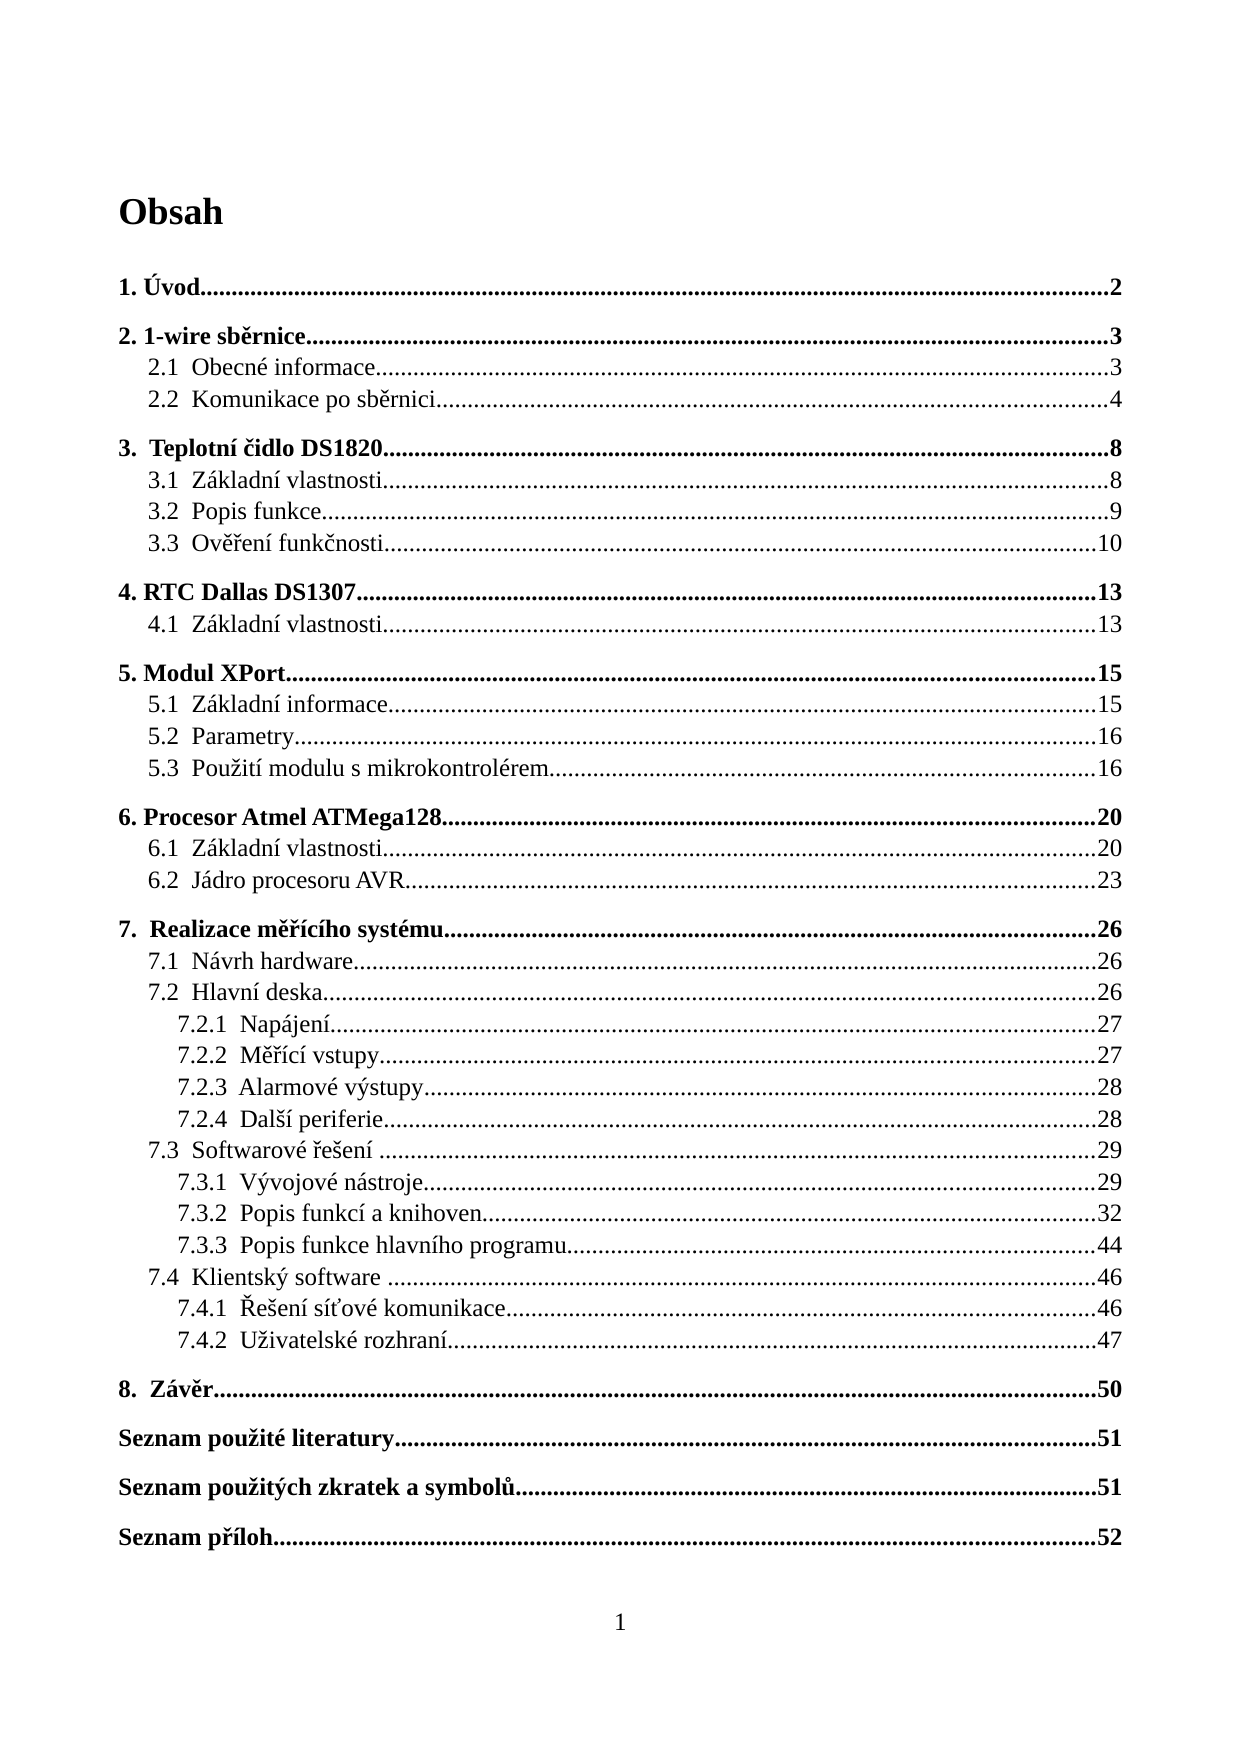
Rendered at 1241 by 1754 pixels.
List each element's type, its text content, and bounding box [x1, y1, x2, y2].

text Seznam použitých zkratek a symbolů 51 [118, 1472, 1122, 1501]
text 7. Realizace měřícího systému 26 [118, 914, 1122, 943]
text 7.3.1 Vývojové nástroje 29 [177, 1167, 1122, 1196]
text 7.4 Klientský software 46 [148, 1262, 1122, 1290]
text 5.1 Základní informace 15 [148, 689, 1122, 718]
text 4. RTC Dallas DS1307 13 [118, 577, 1122, 606]
text 7.4.1 Řešení síťové komunikace 46 [177, 1293, 1122, 1322]
text 4.1 Základní vlastnosti 13 [148, 609, 1122, 637]
text 1. Úvod 2 [118, 272, 1122, 300]
text 7.2 Hlavní deska 26 [148, 977, 1122, 1006]
text 5.2 Parametry 16 [148, 721, 1122, 750]
text 6.1 Základní vlastnosti 20 [148, 833, 1122, 862]
text 7.4.2 Uživatelské rozhraní 47 [177, 1325, 1122, 1353]
text 3. Teplotní čidlo DS1820 8 [118, 433, 1122, 462]
text Seznam použité literatury 51 [118, 1423, 1122, 1452]
text 3.1 Základní vlastnosti 8 [148, 465, 1122, 493]
text 7.1 Návrh hardware 26 [148, 946, 1122, 975]
text Seznam příloh 52 [118, 1522, 1122, 1551]
text 7.2.3 Alarmové výstupy 28 [177, 1072, 1122, 1101]
text 7.3.2 Popis funkcí a knihoven 32 [177, 1198, 1122, 1227]
text 2. 1-wire sběrnice 3 [118, 321, 1122, 349]
text 2.1 Obecné informace 3 [148, 352, 1122, 381]
text 7.3 Softwarové řešení 29 [148, 1135, 1122, 1164]
text 8. Závěr 50 [118, 1374, 1122, 1403]
text 2.2 Komunikace po sběrnici 4 [148, 384, 1122, 413]
text 7.3.3 Popis funkce hlavního programu 44 [177, 1230, 1122, 1259]
text 7.2.1 Napájení 27 [177, 1009, 1122, 1038]
subtitle Obsah [118, 189, 1122, 233]
text 7.2.2 Měřící vstupy 27 [177, 1041, 1122, 1069]
text 5. Modul XPort 15 [118, 658, 1122, 687]
text 3.3 Ověření funkčnosti 10 [148, 528, 1122, 557]
text 6. Procesor Atmel ATMega128 20 [118, 802, 1122, 831]
text 5.3 Použití modulu s mikrokontrolérem 16 [148, 753, 1122, 781]
text 6.2 Jádro procesoru AVR 23 [148, 865, 1122, 894]
text 3.2 Popis funkce 9 [148, 496, 1122, 525]
text 7.2.4 Další periferie 28 [177, 1104, 1122, 1132]
